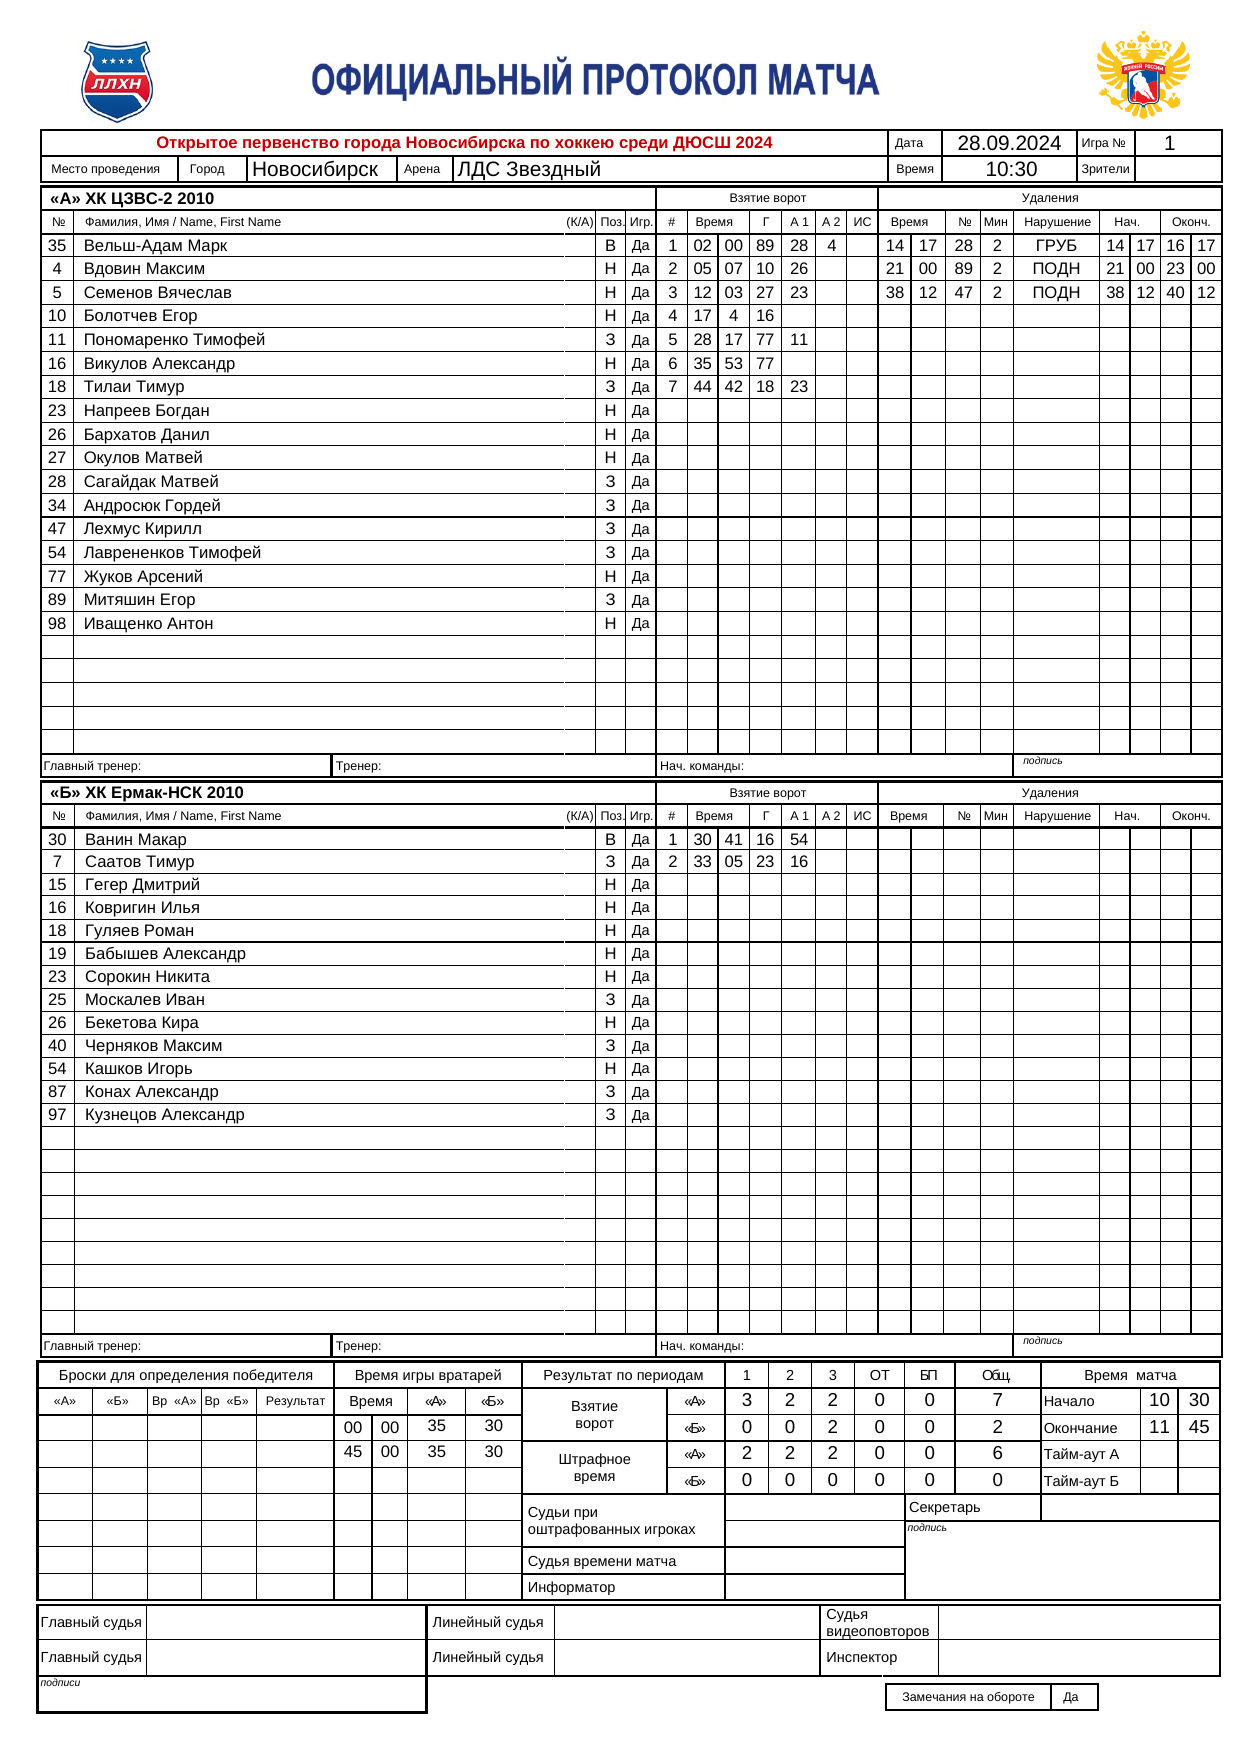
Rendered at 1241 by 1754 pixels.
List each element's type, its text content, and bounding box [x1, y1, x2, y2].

table_cell [1161, 683, 1190, 706]
table_header «А» ХК ЦЗВС-2 2010 [42, 188, 655, 209]
table_cell 2 [956, 1415, 1040, 1440]
table_cell [1014, 612, 1099, 634]
table_cell [42, 1173, 74, 1195]
table_cell 10:30 [943, 157, 1076, 181]
table_cell Н [596, 943, 625, 964]
table_cell [719, 659, 749, 682]
table_cell [782, 1311, 815, 1333]
table_cell [1161, 1173, 1190, 1195]
table_cell Да [626, 518, 655, 540]
table_cell 77 [42, 565, 73, 587]
table_cell 54 [42, 1058, 74, 1079]
table_cell 30 [1179, 1389, 1219, 1413]
table_cell 17 [912, 235, 945, 256]
table_cell [565, 920, 595, 941]
table_cell [750, 1311, 781, 1333]
table_cell [565, 659, 595, 682]
table_cell [750, 1196, 781, 1218]
table_cell 10 [1141, 1389, 1177, 1413]
table_cell [408, 1494, 465, 1520]
table_cell Пономаренко Тимофей [74, 328, 564, 351]
table_cell [750, 470, 781, 493]
table_cell [1100, 1058, 1129, 1079]
table_cell [39, 1468, 92, 1493]
table_cell Да [626, 446, 655, 469]
table_cell [1131, 1288, 1160, 1310]
table_cell [1014, 1104, 1099, 1126]
table_cell Вельш-Адам Марк [74, 235, 564, 256]
table_cell 00 [912, 257, 945, 280]
table_cell [657, 1104, 687, 1126]
table_cell 2 [657, 257, 687, 280]
table_cell [847, 730, 877, 753]
table_cell [981, 1288, 1013, 1310]
table_cell [719, 446, 749, 469]
table_cell 00 [373, 1441, 407, 1467]
table_cell [816, 1150, 846, 1172]
table_cell 2 [981, 281, 1013, 303]
table_cell Окулов Матвей [74, 446, 564, 469]
table_cell [626, 707, 655, 729]
table_cell Гуляев Роман [75, 920, 564, 941]
table_cell [912, 399, 945, 422]
table_cell [1100, 565, 1129, 587]
table_cell [816, 281, 846, 303]
table_cell [565, 1012, 595, 1033]
table_cell [596, 1265, 625, 1287]
table_cell 17 [688, 305, 717, 327]
table_cell [42, 683, 73, 706]
table_cell [1014, 565, 1099, 587]
table_cell Арена [398, 157, 452, 181]
table_cell подпись [906, 1522, 1219, 1599]
table_cell [565, 829, 595, 849]
table_cell Информатор [523, 1575, 724, 1599]
table_cell [1161, 352, 1190, 374]
table_cell [750, 612, 781, 634]
table_cell [847, 494, 877, 516]
table_cell 35 [408, 1416, 465, 1440]
table_cell [596, 707, 625, 729]
table_cell 21 [879, 257, 910, 280]
table_cell [879, 518, 910, 540]
table_cell 23 [42, 966, 74, 987]
table_cell 17 [1131, 235, 1160, 256]
table_cell 89 [946, 257, 980, 280]
table_cell [946, 305, 980, 327]
table_cell [719, 1081, 749, 1103]
table_cell [202, 1574, 256, 1599]
table_cell Город [179, 157, 246, 181]
table_cell [565, 707, 595, 729]
table_cell Да [626, 966, 655, 987]
table_cell [912, 1242, 943, 1264]
table_cell [565, 1196, 595, 1218]
table_cell Н [596, 423, 625, 445]
table_cell [719, 943, 749, 964]
table_cell [816, 541, 846, 564]
table_cell [657, 612, 687, 634]
table_cell [719, 518, 749, 540]
table_cell [1014, 730, 1099, 753]
table_cell [879, 707, 910, 729]
table_cell [565, 1150, 595, 1172]
table_cell Линейный судья [428, 1640, 554, 1675]
table_cell [782, 1173, 815, 1195]
table_cell [719, 966, 749, 987]
table_cell [1131, 943, 1160, 964]
table_cell [565, 328, 595, 351]
table_cell [1014, 376, 1099, 398]
table_cell 5 [42, 281, 73, 303]
table_cell [750, 1127, 781, 1149]
table_cell [1192, 1081, 1221, 1103]
table_cell [1131, 1242, 1160, 1264]
table_cell # [657, 805, 687, 826]
table_cell Инспектор [821, 1640, 938, 1675]
table_cell [148, 1574, 201, 1599]
table_cell Н [596, 446, 625, 469]
table_cell [847, 541, 877, 564]
table_cell Сорокин Никита [75, 966, 564, 987]
table_cell [912, 829, 943, 849]
table_cell [816, 1035, 846, 1057]
table_cell [42, 659, 73, 682]
table_cell [688, 1288, 717, 1310]
table_cell 16 [42, 352, 73, 374]
table_cell [1131, 1058, 1160, 1079]
table_cell [596, 1150, 625, 1172]
table_cell [750, 989, 781, 1011]
table_cell [565, 683, 595, 706]
table_cell Бекетова Кира [75, 1012, 564, 1033]
table_cell [879, 966, 910, 987]
table_cell [1100, 730, 1129, 753]
table_cell [93, 1547, 147, 1573]
table_header Взятие ворот [657, 188, 877, 209]
table_cell Н [596, 1012, 625, 1033]
table_cell [626, 1196, 655, 1218]
table_cell З [596, 376, 625, 398]
table_cell [688, 588, 717, 611]
table_cell [782, 966, 815, 987]
table_cell 77 [750, 328, 781, 351]
table_cell Нач. [1100, 211, 1160, 233]
table_cell [74, 683, 564, 706]
table_cell [879, 1035, 910, 1057]
table_cell [879, 683, 910, 706]
table_cell [981, 829, 1013, 849]
table_cell [847, 1265, 877, 1287]
table_cell [750, 920, 781, 941]
table_cell [847, 966, 877, 987]
table_cell 53 [719, 352, 749, 374]
table_cell [816, 1012, 846, 1033]
table_cell [816, 1242, 846, 1264]
table_cell [1131, 352, 1160, 374]
table_cell [688, 541, 717, 564]
table_cell [688, 966, 717, 987]
table_cell Ковригин Илья [75, 896, 564, 918]
table_cell [1100, 1196, 1129, 1218]
table_cell 41 [719, 829, 749, 849]
table_cell [1192, 352, 1221, 374]
table_cell [912, 1127, 943, 1149]
table_cell [782, 707, 815, 729]
table_cell [1100, 328, 1129, 351]
table_cell [782, 1104, 815, 1126]
table_cell Н [596, 257, 625, 280]
table_cell [688, 423, 717, 445]
table_cell [1161, 707, 1190, 729]
table_cell [726, 1521, 904, 1546]
table_cell [657, 1219, 687, 1241]
table_cell [1179, 1468, 1219, 1493]
table_cell «А» [668, 1389, 724, 1413]
table_cell [782, 874, 815, 895]
table_cell 44 [688, 376, 717, 398]
table_cell [1161, 1288, 1190, 1310]
table_cell [408, 1547, 465, 1573]
table_cell [981, 1219, 1013, 1241]
table_cell [782, 659, 815, 682]
table_cell [565, 235, 595, 256]
table_cell [750, 896, 781, 918]
table_cell Викулов Александр [74, 352, 564, 374]
table_cell [912, 1150, 943, 1172]
table_cell [847, 659, 877, 682]
table_cell 00 [373, 1416, 407, 1440]
table_cell [1014, 588, 1099, 611]
table_header Дата [889, 131, 941, 155]
table_cell [373, 1468, 407, 1493]
table_cell Фамилия, Имя / Name, First Name [75, 805, 565, 826]
table_cell [750, 588, 781, 611]
table_cell 0 [726, 1415, 768, 1440]
table_cell [944, 1058, 980, 1079]
table_cell [257, 1441, 333, 1467]
table_cell [626, 1288, 655, 1310]
table_cell [1100, 1127, 1129, 1149]
table_cell [657, 518, 687, 540]
table_header БП [905, 1363, 954, 1387]
table_cell [1131, 588, 1160, 611]
table_cell [688, 730, 717, 753]
table_cell [719, 1104, 749, 1126]
table_cell [257, 1416, 333, 1440]
table_cell [688, 943, 717, 964]
table_cell подписи [39, 1677, 425, 1711]
table_cell [565, 399, 595, 422]
table_cell [879, 588, 910, 611]
table_cell [657, 1058, 687, 1079]
table_cell [1161, 1265, 1190, 1287]
table_cell [148, 1468, 201, 1493]
table_cell [565, 1311, 595, 1333]
table_cell [816, 829, 846, 849]
table_cell [879, 1012, 910, 1033]
table_cell [1192, 1242, 1221, 1264]
table_cell [912, 1265, 943, 1287]
table_cell [816, 1127, 846, 1149]
table_cell [148, 1547, 201, 1573]
table_cell 00 [335, 1416, 371, 1440]
table_cell [912, 707, 945, 729]
table_cell [750, 1150, 781, 1172]
table_cell ЛДС Звездный [454, 157, 887, 181]
table_cell [1099, 1682, 1220, 1711]
table_cell [981, 943, 1013, 964]
table_cell [93, 1416, 147, 1440]
table_cell А 2 [816, 211, 846, 233]
table_cell [657, 1012, 687, 1033]
table_cell [816, 920, 846, 941]
table_cell 16 [782, 850, 815, 872]
table_cell [565, 352, 595, 374]
table_cell [912, 1035, 943, 1057]
table_cell [42, 707, 73, 729]
table_cell [847, 1104, 877, 1126]
table_cell [816, 636, 846, 658]
table_cell [719, 399, 749, 422]
table_header Результат по периодам [523, 1363, 724, 1387]
table_cell [912, 305, 945, 327]
table_cell [1161, 943, 1190, 964]
table_cell [626, 683, 655, 706]
table_cell [750, 446, 781, 469]
table_cell [847, 328, 877, 351]
table_cell [944, 1081, 980, 1103]
table_cell [719, 565, 749, 587]
table_cell 4 [719, 305, 749, 327]
table_cell [1100, 1035, 1129, 1057]
table_cell [912, 470, 945, 493]
table_cell [847, 446, 877, 469]
table_cell 00 [1131, 257, 1160, 280]
table_cell 27 [750, 281, 781, 303]
table_cell [847, 1012, 877, 1033]
table_cell [657, 1173, 687, 1195]
table_cell [719, 1242, 749, 1264]
table_header 1 [726, 1363, 768, 1387]
table_cell [946, 659, 980, 682]
table_cell [555, 1640, 819, 1675]
table_cell [912, 850, 943, 872]
table_cell 4 [816, 235, 846, 256]
table_cell [944, 1173, 980, 1195]
table_cell [912, 423, 945, 445]
table_cell 30 [466, 1441, 521, 1467]
table_cell [688, 1104, 717, 1126]
table_cell [981, 541, 1013, 564]
table_cell Тилаи Тимур [74, 376, 564, 398]
table_cell [816, 1288, 846, 1310]
table_cell [1100, 1219, 1129, 1241]
table_cell [75, 1242, 564, 1264]
table_cell [596, 683, 625, 706]
table_cell [782, 541, 815, 564]
table_cell [816, 423, 846, 445]
table_cell [879, 1127, 910, 1149]
table_cell [555, 1606, 819, 1639]
table_cell подпись [1014, 1335, 1221, 1356]
table_cell [981, 683, 1013, 706]
table_cell Время [335, 1389, 407, 1413]
table_cell Секретарь [906, 1495, 1040, 1520]
table_cell Да [626, 281, 655, 303]
table_header Время матча [1042, 1363, 1219, 1387]
table_cell 0 [905, 1442, 954, 1467]
table_cell [565, 1288, 595, 1310]
table_cell [1192, 659, 1221, 682]
table_cell Время [889, 157, 941, 181]
table_cell Штрафное время [523, 1442, 666, 1493]
table_cell [1161, 1081, 1190, 1103]
table_cell 0 [905, 1468, 954, 1493]
table_cell [74, 659, 564, 682]
table_cell [1192, 1058, 1221, 1079]
table_cell [1014, 896, 1099, 918]
table_cell [847, 399, 877, 422]
table_cell [750, 423, 781, 445]
table_cell [879, 1173, 910, 1195]
table_cell Время [879, 211, 945, 233]
table_cell [847, 281, 877, 303]
table_cell [1192, 966, 1221, 987]
table_cell [912, 446, 945, 469]
table_cell [1131, 683, 1160, 706]
table_cell Оконч. [1161, 211, 1221, 233]
table_cell [782, 399, 815, 422]
table_header 2 [769, 1363, 811, 1387]
table_cell 0 [726, 1468, 768, 1493]
table_cell Тайм-аут А [1042, 1441, 1140, 1467]
table_cell [657, 1265, 687, 1287]
table_cell [1100, 423, 1129, 445]
table_cell [782, 518, 815, 540]
table_cell [688, 1035, 717, 1057]
table_cell [981, 1058, 1013, 1079]
table_cell [750, 1265, 781, 1287]
table_cell [946, 612, 980, 634]
table_cell 2 [981, 235, 1013, 256]
table_cell [1131, 1104, 1160, 1126]
table_cell [726, 1575, 904, 1599]
table_cell [912, 730, 945, 753]
table_cell 0 [855, 1415, 904, 1440]
table_cell 26 [42, 1012, 74, 1033]
table_cell [147, 1606, 425, 1639]
table_cell [944, 1150, 980, 1172]
table_cell [1192, 1012, 1221, 1033]
table_cell [981, 328, 1013, 351]
table_cell 35 [42, 235, 73, 256]
table_cell [1014, 518, 1099, 540]
table_cell [657, 683, 687, 706]
table_cell [1100, 850, 1129, 872]
table_cell [1192, 707, 1221, 729]
table_cell [1161, 494, 1190, 516]
table_cell [912, 1196, 943, 1218]
table_cell 1 [657, 829, 687, 849]
table_cell [466, 1521, 521, 1546]
table_cell [657, 470, 687, 493]
table_cell [565, 896, 595, 918]
table_cell [1192, 1265, 1221, 1287]
table_cell [847, 943, 877, 964]
table_cell Да [626, 565, 655, 587]
table_cell [1161, 636, 1190, 658]
table_cell [1131, 1196, 1160, 1218]
table_cell [912, 588, 945, 611]
table_cell Бабышев Александр [75, 943, 564, 964]
table_cell [1014, 989, 1099, 1011]
table_cell [981, 636, 1013, 658]
table_cell [1014, 1219, 1099, 1241]
table_cell 12 [688, 281, 717, 303]
table_cell [596, 1242, 625, 1264]
table_cell Г [750, 805, 781, 826]
table_cell [596, 636, 625, 658]
table_cell Время [688, 211, 749, 233]
table_cell 23 [782, 376, 815, 398]
table_cell [944, 829, 980, 849]
table_cell [1192, 612, 1221, 634]
table_cell [912, 376, 945, 398]
table_cell Н [596, 305, 625, 327]
table_cell 54 [782, 829, 815, 849]
table_cell [912, 1173, 943, 1195]
table_cell [39, 1521, 92, 1546]
table_cell 17 [1192, 235, 1221, 256]
table_cell [1192, 989, 1221, 1011]
table_cell [981, 1104, 1013, 1126]
table_cell [688, 1150, 717, 1172]
table_cell [946, 328, 980, 351]
table_cell [565, 423, 595, 445]
table_cell В [596, 829, 625, 849]
table_cell [1100, 1311, 1129, 1333]
table_cell [782, 352, 815, 374]
table_cell [626, 730, 655, 753]
table_cell Место проведения [42, 157, 177, 181]
table_cell [782, 1265, 815, 1287]
table_cell Саатов Тимур [75, 850, 564, 872]
table_cell [944, 1265, 980, 1287]
table_cell [879, 1219, 910, 1241]
table_cell [1161, 920, 1190, 941]
table_cell [981, 1173, 1013, 1195]
table_cell [847, 850, 877, 872]
table_cell [750, 874, 781, 895]
table_cell [1014, 659, 1099, 682]
table_cell [565, 470, 595, 493]
table_cell [626, 1242, 655, 1264]
table_cell [1161, 659, 1190, 682]
table_cell [42, 1150, 74, 1172]
table_cell Н [596, 1058, 625, 1079]
table_cell [1014, 494, 1099, 516]
table_cell Игр. [626, 805, 655, 826]
table_cell [750, 1173, 781, 1195]
table_cell [688, 470, 717, 493]
table_cell ИС [847, 211, 877, 233]
table_cell [688, 1242, 717, 1264]
table_cell [1042, 1495, 1219, 1520]
table_cell [1100, 966, 1129, 987]
table_cell 11 [782, 328, 815, 351]
table_cell [1014, 1058, 1099, 1079]
table_cell [981, 659, 1013, 682]
table_cell Ванин Макар [75, 829, 564, 849]
table_cell [75, 1150, 564, 1172]
table_cell [1131, 874, 1160, 895]
table_cell [879, 920, 910, 941]
table_cell [1161, 896, 1190, 918]
table_cell [1161, 423, 1190, 445]
table_cell [1161, 850, 1190, 872]
table_cell [688, 920, 717, 941]
table_cell [981, 1311, 1013, 1333]
table_cell [1100, 352, 1129, 374]
table_cell [1131, 470, 1160, 493]
table_cell 23 [1161, 257, 1190, 280]
table_cell [782, 636, 815, 658]
table_cell [847, 376, 877, 398]
table_cell [782, 1150, 815, 1172]
table_cell [1131, 966, 1160, 987]
table_cell 26 [42, 423, 73, 445]
table_cell [981, 494, 1013, 516]
table_cell 28 [42, 470, 73, 493]
table_cell [1192, 305, 1221, 327]
table_cell [847, 707, 877, 729]
table_cell [1131, 305, 1160, 327]
table_cell [782, 588, 815, 611]
table_cell 4 [657, 305, 687, 327]
table_cell [719, 1173, 749, 1195]
table_cell 45 [335, 1441, 371, 1467]
table_cell [816, 1219, 846, 1241]
table_cell [847, 1173, 877, 1195]
table_cell З [596, 1035, 625, 1057]
table_cell [816, 1081, 846, 1103]
table_cell [1161, 376, 1190, 398]
table_cell [1192, 376, 1221, 398]
table_cell [335, 1521, 371, 1546]
table_cell [750, 518, 781, 540]
table_cell [883, 1677, 1220, 1681]
table_cell [1100, 920, 1129, 941]
table_cell [816, 730, 846, 753]
table_cell 16 [750, 829, 781, 849]
table_cell Андросюк Гордей [74, 494, 564, 516]
table_cell [1161, 1311, 1190, 1333]
table_cell [565, 730, 595, 753]
table_cell [981, 1265, 1013, 1287]
table_cell 0 [855, 1442, 904, 1467]
table_cell [93, 1521, 147, 1546]
table_cell № [946, 211, 980, 233]
table_cell Н [596, 874, 625, 895]
table_cell [816, 943, 846, 964]
table_cell [1192, 1219, 1221, 1241]
table_cell [912, 1081, 943, 1103]
table_cell [750, 636, 781, 658]
table_header «Б» ХК Ермак-НСК 2010 [42, 783, 655, 803]
table_cell [626, 1173, 655, 1195]
table_cell Да [626, 235, 655, 256]
table_cell 35 [688, 352, 717, 374]
table_cell [1100, 896, 1129, 918]
table_cell Да [626, 1035, 655, 1057]
table_cell [148, 1521, 201, 1546]
table_cell [257, 1494, 333, 1520]
table_header 28.09.2024 [943, 131, 1076, 155]
table_cell 7 [657, 376, 687, 398]
table_cell Да [626, 943, 655, 964]
table_cell [657, 541, 687, 564]
table_cell 25 [42, 989, 74, 1011]
table_cell 2 [981, 257, 1013, 280]
table_cell Н [596, 612, 625, 634]
table_cell 47 [42, 518, 73, 540]
table_cell [944, 1035, 980, 1057]
table_cell [981, 305, 1013, 327]
table_cell [750, 565, 781, 587]
table_cell [657, 1196, 687, 1218]
table_cell [1100, 829, 1129, 849]
table_cell 2 [769, 1442, 811, 1467]
table_cell [981, 1081, 1013, 1103]
table_cell [1161, 1219, 1190, 1241]
table_cell [944, 1127, 980, 1149]
table_cell 02 [688, 235, 717, 256]
table_cell [565, 1219, 595, 1241]
table_cell Конах Александр [75, 1081, 564, 1103]
table_cell Н [596, 896, 625, 918]
table_cell Новосибирск [248, 157, 396, 181]
table_cell 35 [408, 1441, 465, 1467]
table_cell З [596, 494, 625, 516]
table_cell [946, 376, 980, 398]
table_cell «А» [39, 1389, 92, 1413]
table_cell [879, 829, 910, 849]
table_cell [657, 1127, 687, 1149]
table_cell [42, 1196, 74, 1218]
table_cell [879, 305, 910, 327]
table_cell [750, 943, 781, 964]
table_cell [1161, 588, 1190, 611]
table_cell [981, 1035, 1013, 1057]
table_cell 12 [1192, 281, 1221, 303]
table_cell Судья видеоповторов [821, 1606, 938, 1639]
table_cell № [944, 805, 980, 826]
table_cell Судья времени матча [523, 1548, 724, 1573]
table_cell [719, 920, 749, 941]
table_cell [202, 1441, 256, 1467]
table_cell [847, 1311, 877, 1333]
table_cell [912, 683, 945, 706]
table_cell Да [626, 1058, 655, 1079]
table_cell [944, 1311, 980, 1333]
table_cell [816, 1104, 846, 1126]
table_cell [847, 565, 877, 587]
table_cell [719, 730, 749, 753]
table_cell [1192, 683, 1221, 706]
table_cell Н [596, 399, 625, 422]
table_cell [565, 1081, 595, 1103]
table_cell 40 [42, 1035, 74, 1057]
table_cell [1014, 470, 1099, 493]
table_cell В [596, 235, 625, 256]
table_cell [596, 1127, 625, 1149]
table_cell [39, 1441, 92, 1467]
table_cell [944, 943, 980, 964]
table_cell 28 [946, 235, 980, 256]
table_cell З [596, 470, 625, 493]
table_cell 7 [42, 850, 74, 872]
table_cell [93, 1574, 147, 1599]
table_cell [719, 423, 749, 445]
table_cell Фамилия, Имя / Name, First Name [74, 211, 565, 233]
table_cell Жуков Арсений [74, 565, 564, 587]
table_cell [1161, 1104, 1190, 1126]
table_cell [1131, 850, 1160, 872]
table_cell [1161, 305, 1190, 327]
table_header 1 [1136, 131, 1221, 155]
table_cell [1131, 1012, 1160, 1033]
table_cell [93, 1468, 147, 1493]
table_cell [782, 943, 815, 964]
table_cell 18 [750, 376, 781, 398]
table_cell Нарушение [1014, 805, 1099, 826]
table_cell [782, 920, 815, 941]
table_cell 6 [657, 352, 687, 374]
table_cell [688, 494, 717, 516]
table_cell Да [626, 896, 655, 918]
table_cell Вр «Б» [202, 1389, 256, 1413]
table_cell [657, 446, 687, 469]
table_cell [946, 565, 980, 587]
table_cell [1131, 1219, 1160, 1241]
table_cell [1161, 829, 1190, 849]
table_cell [565, 518, 595, 540]
table_cell [816, 1173, 846, 1195]
table_cell [39, 1416, 92, 1440]
table_cell Нарушение [1014, 211, 1099, 233]
table_cell [782, 1219, 815, 1241]
table_cell [981, 612, 1013, 634]
table_cell [816, 328, 846, 351]
table_cell [719, 1196, 749, 1218]
table_cell [1100, 874, 1129, 895]
table_cell [944, 1012, 980, 1033]
table_cell [1014, 636, 1099, 658]
table_cell [1014, 1196, 1099, 1218]
table_cell [912, 541, 945, 564]
table_cell Н [596, 281, 625, 303]
table_cell [750, 683, 781, 706]
table_cell [565, 494, 595, 516]
table_cell [1192, 1311, 1221, 1333]
table_cell [750, 966, 781, 987]
table_cell [847, 588, 877, 611]
table_cell Время [879, 805, 943, 826]
table_cell 15 [42, 874, 74, 895]
table_cell [816, 305, 846, 327]
table_cell № [42, 211, 73, 233]
table_cell [565, 1265, 595, 1287]
table_cell 45 [1179, 1415, 1219, 1440]
table_cell 87 [42, 1081, 74, 1103]
table_cell [688, 1196, 717, 1218]
table_cell 54 [42, 541, 73, 564]
table_cell Кузнецов Александр [75, 1104, 564, 1126]
table_cell [782, 1058, 815, 1079]
table_cell [847, 1288, 877, 1310]
table_cell Кашков Игорь [75, 1058, 564, 1079]
table_cell [1100, 518, 1129, 540]
table_cell [42, 1127, 74, 1149]
table_cell [1100, 1150, 1129, 1172]
table_cell [1100, 1104, 1129, 1126]
table_cell [782, 896, 815, 918]
table_cell [657, 943, 687, 964]
table_cell [626, 1265, 655, 1287]
table_cell [1100, 399, 1129, 422]
table_cell [688, 565, 717, 587]
table_header Удаления [879, 188, 1221, 209]
table_cell [565, 636, 595, 658]
table_cell А 1 [782, 211, 815, 233]
table_cell [39, 1494, 92, 1520]
table_cell [981, 850, 1013, 872]
table_cell 00 [1192, 257, 1221, 280]
table_cell [816, 470, 846, 493]
table_cell [408, 1468, 465, 1493]
table_cell [688, 612, 717, 634]
table_cell [816, 588, 846, 611]
table_cell [944, 1242, 980, 1264]
table_cell [847, 829, 877, 849]
table_cell Начало [1042, 1389, 1140, 1413]
table_cell Да [626, 470, 655, 493]
table_cell [847, 989, 877, 1011]
table_cell [981, 588, 1013, 611]
table_cell [847, 305, 877, 327]
table_cell 30 [42, 829, 74, 849]
table_cell [816, 659, 846, 682]
table_cell [782, 494, 815, 516]
table_header Замечания на обороте [887, 1685, 1050, 1709]
table_cell [816, 896, 846, 918]
table_cell [466, 1468, 521, 1493]
table_cell [816, 707, 846, 729]
table_cell [42, 1242, 74, 1264]
table_cell [879, 1104, 910, 1126]
table_cell [148, 1441, 201, 1467]
table_cell Гегер Дмитрий [75, 874, 564, 895]
table_cell Тренер: [333, 1335, 655, 1356]
table_cell [596, 1173, 625, 1195]
table_cell [750, 1288, 781, 1310]
table_header Броски для определения победителя [39, 1363, 333, 1387]
table_cell [1161, 518, 1190, 540]
table_cell [782, 1127, 815, 1149]
table_cell [944, 896, 980, 918]
table_cell [879, 659, 910, 682]
table_cell [719, 989, 749, 1011]
table_cell 05 [719, 850, 749, 872]
table_cell 34 [42, 494, 73, 516]
table_cell [1014, 1311, 1099, 1333]
table_cell [726, 1495, 904, 1520]
table_cell [565, 1127, 595, 1149]
table_cell [782, 305, 815, 327]
table_cell З [596, 1104, 625, 1126]
table_cell [944, 1288, 980, 1310]
table_cell [879, 1265, 910, 1287]
table_cell [1100, 989, 1129, 1011]
table_cell «Б» [93, 1389, 147, 1413]
table_cell [1192, 920, 1221, 941]
table_cell 19 [42, 943, 74, 964]
table_cell [912, 328, 945, 351]
table_cell Да [626, 257, 655, 280]
table_cell [719, 1035, 749, 1057]
table_cell [1014, 943, 1099, 964]
table_cell [42, 730, 73, 753]
table_cell [782, 565, 815, 587]
table_cell [879, 1288, 910, 1310]
table_cell [879, 399, 910, 422]
table_cell Лехмус Кирилл [74, 518, 564, 540]
table_cell [1100, 588, 1129, 611]
table_cell [816, 352, 846, 374]
table_cell [946, 446, 980, 469]
table_cell [879, 376, 910, 398]
table_cell [1179, 1441, 1219, 1467]
table_cell Н [596, 920, 625, 941]
table_cell [939, 1606, 1219, 1639]
table_cell [688, 896, 717, 918]
table_cell 28 [688, 328, 717, 351]
table_cell [688, 1173, 717, 1195]
table_cell [1192, 636, 1221, 658]
table_cell [1192, 494, 1221, 516]
table_cell [596, 1196, 625, 1218]
table_cell [879, 1150, 910, 1172]
table_cell [782, 683, 815, 706]
table_cell 1 [657, 235, 687, 256]
table_cell [847, 1058, 877, 1079]
table_cell [912, 1219, 943, 1241]
table_cell [1131, 707, 1160, 729]
table_cell [981, 1196, 1013, 1218]
table_cell [148, 1416, 201, 1440]
table_cell З [596, 588, 625, 611]
table_cell [879, 1311, 910, 1333]
table_cell [912, 1058, 943, 1079]
table_cell [726, 1548, 904, 1573]
table_cell [981, 1150, 1013, 1172]
table_cell [981, 874, 1013, 895]
table_cell [1192, 1104, 1221, 1126]
table_cell [202, 1468, 256, 1493]
table_cell [1014, 1288, 1099, 1310]
table_cell [565, 588, 595, 611]
table_header Взятие ворот [657, 783, 877, 803]
table_cell [847, 612, 877, 634]
table_cell [42, 1219, 74, 1241]
table_cell Поз. [596, 805, 625, 826]
table_cell [981, 1127, 1013, 1149]
table_cell [1192, 730, 1221, 753]
table_cell [1100, 494, 1129, 516]
table_cell [912, 1012, 943, 1033]
table_cell [565, 1104, 595, 1126]
table_cell [1131, 376, 1160, 398]
table_cell [944, 989, 980, 1011]
table_cell [719, 494, 749, 516]
table_cell [782, 1242, 815, 1264]
table_cell [257, 1468, 333, 1493]
table_cell [1100, 376, 1129, 398]
table_cell [782, 423, 815, 445]
table_cell 16 [1161, 235, 1190, 256]
table_cell [626, 659, 655, 682]
table_cell [847, 1150, 877, 1172]
table_cell [565, 376, 595, 398]
table_cell [719, 1058, 749, 1079]
table_cell [912, 920, 943, 941]
table_cell [1014, 399, 1099, 422]
table_cell [782, 989, 815, 1011]
table_cell [1131, 989, 1160, 1011]
table_cell 2 [726, 1442, 768, 1467]
table_cell [1192, 565, 1221, 587]
table_cell [719, 588, 749, 611]
table_cell 5 [657, 328, 687, 351]
table_cell [1100, 1242, 1129, 1264]
table_cell 18 [42, 920, 74, 941]
table_cell З [596, 328, 625, 351]
table_cell [981, 518, 1013, 540]
table_cell [1192, 1196, 1221, 1218]
table_cell [1192, 943, 1221, 964]
table_cell [75, 1311, 564, 1333]
table_cell 30 [466, 1416, 521, 1440]
table_cell [750, 707, 781, 729]
table_cell 0 [769, 1468, 811, 1493]
table_cell [981, 920, 1013, 941]
table_cell [1100, 470, 1129, 493]
table_cell [1014, 328, 1099, 351]
table_cell [944, 920, 980, 941]
table_cell [626, 1150, 655, 1172]
table_cell [816, 1196, 846, 1218]
table_cell [626, 1127, 655, 1149]
table_cell [847, 235, 877, 256]
table_cell [981, 470, 1013, 493]
table_cell 16 [750, 305, 781, 327]
table_cell [565, 1058, 595, 1079]
table_cell [74, 730, 564, 753]
table_cell [946, 494, 980, 516]
table_cell [688, 446, 717, 469]
table_cell [1100, 612, 1129, 634]
table_cell Семенов Вячеслав [74, 281, 564, 303]
table_cell Результат [257, 1389, 333, 1413]
table_cell [565, 305, 595, 327]
table_cell Иващенко Антон [74, 612, 564, 634]
table_cell [981, 1012, 1013, 1033]
table_cell Нач. команды: [657, 755, 1012, 776]
table_cell [257, 1547, 333, 1573]
table_cell [719, 1219, 749, 1241]
table_cell [1161, 399, 1190, 422]
table_cell [782, 1081, 815, 1103]
table_cell 4 [42, 257, 73, 280]
table_cell [847, 470, 877, 493]
table_cell Главный тренер: [42, 1335, 330, 1356]
table_cell [1161, 446, 1190, 469]
table_cell [657, 1288, 687, 1310]
table_cell [879, 943, 910, 964]
table_cell [75, 1288, 564, 1310]
table_cell [688, 518, 717, 540]
table_cell «Б » [466, 1389, 521, 1413]
table_cell 27 [42, 446, 73, 469]
table_cell [596, 1219, 625, 1241]
table_cell [816, 376, 846, 398]
table_header 3 [812, 1363, 854, 1387]
table_cell [1014, 683, 1099, 706]
table_cell [946, 730, 980, 753]
table_cell «Б» [668, 1468, 724, 1493]
table_cell [750, 541, 781, 564]
table_cell 2 [769, 1389, 811, 1413]
table_cell [335, 1547, 371, 1573]
table_cell [688, 1081, 717, 1103]
table_cell [1161, 541, 1190, 564]
table_cell Оконч. [1161, 805, 1221, 826]
table_cell [1192, 1150, 1221, 1172]
table_cell [93, 1441, 147, 1467]
table_cell [1192, 850, 1221, 872]
table_cell [944, 966, 980, 987]
table_cell [148, 1494, 201, 1520]
table_cell [565, 281, 595, 303]
table_cell Да [626, 1012, 655, 1033]
table_cell Да [626, 541, 655, 564]
table_cell [1014, 1127, 1099, 1149]
table_cell Главный тренер: [42, 755, 330, 776]
table_cell 11 [42, 328, 73, 351]
table_cell Г [750, 211, 781, 233]
table_cell [879, 1196, 910, 1218]
table_cell ГРУБ [1014, 235, 1099, 256]
table_cell 38 [879, 281, 910, 303]
table_cell [1100, 683, 1129, 706]
table_cell [847, 1035, 877, 1057]
table_cell [1161, 1196, 1190, 1218]
table_cell [1014, 874, 1099, 895]
table_cell [847, 1219, 877, 1241]
table_cell [1131, 565, 1160, 587]
table_cell [657, 1150, 687, 1172]
table_cell [847, 518, 877, 540]
table_cell (К/А) [565, 805, 595, 826]
table_cell 40 [1161, 281, 1190, 303]
table_cell [373, 1547, 407, 1573]
table_header ОТ [855, 1363, 904, 1387]
table_cell [565, 943, 595, 964]
table_cell [657, 1311, 687, 1333]
table_cell [1100, 446, 1129, 469]
table_cell Главный судья [39, 1606, 146, 1639]
table_cell [782, 446, 815, 469]
table_cell [1141, 1468, 1177, 1493]
table_cell [1131, 1127, 1160, 1149]
table_cell 2 [812, 1389, 854, 1413]
table_cell [1161, 966, 1190, 987]
table_cell [1131, 399, 1160, 422]
table_cell [688, 874, 717, 895]
table_cell [912, 943, 943, 964]
table_cell [565, 966, 595, 987]
table_cell Н [596, 966, 625, 987]
table_cell [1192, 328, 1221, 351]
table_cell [335, 1494, 371, 1520]
table_cell [912, 659, 945, 682]
table_cell [1136, 157, 1221, 181]
table_cell [912, 636, 945, 658]
table_cell 7 [956, 1389, 1040, 1413]
table_cell [1161, 989, 1190, 1011]
table_cell [1014, 1035, 1099, 1057]
table_cell [1192, 874, 1221, 895]
table_cell ПОДН [1014, 257, 1099, 280]
table_cell Москалев Иван [75, 989, 564, 1011]
table_cell [1161, 730, 1190, 753]
table_cell [912, 1104, 943, 1126]
table_cell [912, 874, 943, 895]
table_cell [42, 1288, 74, 1310]
table_cell [879, 612, 910, 634]
table_cell [847, 896, 877, 918]
table_cell [944, 850, 980, 872]
table_cell [657, 1242, 687, 1264]
table_cell Игр. [626, 211, 655, 233]
table_cell [688, 1058, 717, 1079]
table_cell Болотчев Егор [74, 305, 564, 327]
table_cell [1014, 423, 1099, 445]
table_header Общ. [956, 1363, 1040, 1387]
table_cell [879, 1242, 910, 1264]
table_cell [912, 989, 943, 1011]
table_cell [879, 636, 910, 658]
table_cell [879, 328, 910, 351]
table_cell [626, 636, 655, 658]
table_cell [946, 518, 980, 540]
table_cell [657, 636, 687, 658]
table_cell Вдовин Максим [74, 257, 564, 280]
table_cell [981, 989, 1013, 1011]
table_cell 0 [855, 1468, 904, 1493]
table_cell [816, 874, 846, 895]
table_cell [816, 518, 846, 540]
table_cell [782, 730, 815, 753]
table_cell [981, 896, 1013, 918]
table_cell (К/А) [565, 211, 595, 233]
table_cell Линейный судья [428, 1606, 554, 1639]
table_cell Вр «А» [148, 1389, 201, 1413]
table_cell [879, 565, 910, 587]
table_cell Лаврененков Тимофей [74, 541, 564, 564]
table_cell Мин [981, 805, 1013, 826]
table_cell [75, 1127, 564, 1149]
table_cell 11 [1141, 1415, 1177, 1440]
table_cell [1131, 1150, 1160, 1172]
table_cell [657, 707, 687, 729]
table_cell 30 [688, 829, 717, 849]
table_cell 0 [855, 1389, 904, 1413]
table_cell 97 [42, 1104, 74, 1126]
table_cell [657, 989, 687, 1011]
table_cell [1192, 1288, 1221, 1310]
table_cell [688, 1127, 717, 1149]
table_cell [816, 565, 846, 587]
table_cell 12 [912, 281, 945, 303]
table_cell 42 [719, 376, 749, 398]
table_cell Н [596, 565, 625, 587]
table_cell [1131, 1081, 1160, 1103]
table_cell 0 [956, 1468, 1040, 1493]
table_cell 38 [1100, 281, 1129, 303]
table_cell [1131, 328, 1160, 351]
table_cell [428, 1677, 882, 1711]
table_cell [1014, 446, 1099, 469]
table_cell [1014, 1242, 1099, 1264]
table_cell [1014, 1150, 1099, 1172]
table_cell [1100, 305, 1129, 327]
table_cell [1131, 920, 1160, 941]
table_cell [1131, 446, 1160, 469]
table_cell [750, 1012, 781, 1033]
table_cell [879, 850, 910, 872]
table_cell [816, 1058, 846, 1079]
table_cell подпись [1014, 755, 1221, 776]
table_cell [596, 1288, 625, 1310]
table_cell Да [626, 874, 655, 895]
table_cell Да [626, 1081, 655, 1103]
table_cell [1014, 305, 1099, 327]
table_cell [944, 874, 980, 895]
table_cell [981, 399, 1013, 422]
table_cell [847, 683, 877, 706]
table_cell [816, 446, 846, 469]
table_cell 77 [750, 352, 781, 374]
table_cell [657, 730, 687, 753]
table_cell 0 [905, 1415, 954, 1440]
table_cell 05 [688, 257, 717, 280]
table_cell 0 [905, 1389, 954, 1413]
table_cell [750, 1035, 781, 1057]
table_cell З [596, 541, 625, 564]
table_cell [688, 659, 717, 682]
table_header Удаления [879, 783, 1221, 803]
table_cell [719, 896, 749, 918]
table_cell [39, 1547, 92, 1573]
table_cell # [657, 211, 687, 233]
table_cell Окончание [1042, 1415, 1140, 1440]
table_cell [879, 352, 910, 374]
table_cell 33 [688, 850, 717, 872]
table_cell [1131, 1035, 1160, 1057]
table_cell [981, 376, 1013, 398]
table_cell [408, 1574, 465, 1599]
table_cell [1192, 423, 1221, 445]
table_cell [657, 588, 687, 611]
table_cell [688, 1219, 717, 1241]
table_cell [688, 636, 717, 658]
table_cell [565, 446, 595, 469]
table_cell [912, 966, 943, 987]
table_cell Бархатов Данил [74, 423, 564, 445]
table_header Игра № [1078, 131, 1134, 155]
table_cell [1100, 541, 1129, 564]
table_cell 2 [657, 850, 687, 872]
table_cell [750, 1058, 781, 1079]
table_cell [816, 399, 846, 422]
table_cell [1161, 1242, 1190, 1264]
table_cell [565, 541, 595, 564]
table_cell [1014, 1012, 1099, 1033]
table_cell [944, 1219, 980, 1241]
table_cell 17 [719, 328, 749, 351]
table_cell 07 [719, 257, 749, 280]
table_cell [816, 1265, 846, 1287]
table_cell [657, 494, 687, 516]
table_cell [1161, 612, 1190, 634]
table_cell [981, 423, 1013, 445]
table_cell [944, 1104, 980, 1126]
table_cell [719, 874, 749, 895]
table_cell [719, 1127, 749, 1149]
table_cell [847, 257, 877, 280]
table_cell [879, 470, 910, 493]
table_cell [657, 399, 687, 422]
table_cell [75, 1173, 564, 1195]
table_cell 03 [719, 281, 749, 303]
table_cell Да [626, 352, 655, 374]
table_cell [1100, 1173, 1129, 1195]
table_cell Поз. [596, 211, 625, 233]
table_cell [912, 1311, 943, 1333]
table_cell [750, 1219, 781, 1241]
table_cell [373, 1521, 407, 1546]
table_cell [688, 989, 717, 1011]
table_cell [782, 1035, 815, 1057]
table_cell [1131, 829, 1160, 849]
table_cell [202, 1494, 256, 1520]
table_cell Н [596, 352, 625, 374]
table_cell [657, 565, 687, 587]
table_cell [688, 707, 717, 729]
table_cell [596, 659, 625, 682]
table_cell [816, 683, 846, 706]
table_cell [946, 683, 980, 706]
table_cell [1161, 328, 1190, 351]
table_cell [946, 352, 980, 374]
table_cell [565, 1173, 595, 1195]
table_cell [1014, 1081, 1099, 1103]
table_cell [688, 1311, 717, 1333]
table_cell [1014, 707, 1099, 729]
table_cell [750, 399, 781, 422]
table_cell [1161, 1035, 1190, 1057]
table_cell [373, 1574, 407, 1599]
table_cell Да [626, 588, 655, 611]
table_cell [912, 896, 943, 918]
table_cell 16 [42, 896, 74, 918]
table_cell [847, 1081, 877, 1103]
table_cell З [596, 518, 625, 540]
table_cell [847, 1127, 877, 1149]
table_cell [1014, 1265, 1099, 1287]
table_cell [719, 1012, 749, 1033]
table_cell [1161, 1012, 1190, 1033]
table_cell [981, 446, 1013, 469]
table_cell [1131, 612, 1160, 634]
table_cell 23 [750, 850, 781, 872]
table_cell № [42, 805, 74, 826]
table_cell Митяшин Егор [74, 588, 564, 611]
table_cell [1161, 1150, 1190, 1172]
table_cell Да [626, 612, 655, 634]
table_cell [816, 257, 846, 280]
table_cell А 2 [816, 805, 846, 826]
table_cell 10 [42, 305, 73, 327]
table_cell [879, 1081, 910, 1103]
table_cell [750, 1242, 781, 1264]
table_cell 3 [726, 1389, 768, 1413]
table_cell ПОДН [1014, 281, 1099, 303]
table_cell [1100, 1081, 1129, 1103]
table_cell 26 [782, 257, 815, 280]
table_cell 47 [946, 281, 980, 303]
table_cell Да [626, 494, 655, 516]
table_cell [879, 896, 910, 918]
table_cell [1100, 1288, 1129, 1310]
table_cell [946, 636, 980, 658]
table_cell [1014, 1173, 1099, 1195]
table_cell [75, 1219, 564, 1241]
table_cell [565, 565, 595, 587]
table_cell [1161, 1127, 1190, 1149]
table_cell [750, 659, 781, 682]
table_cell Тренер: [333, 755, 655, 776]
table_cell [466, 1494, 521, 1520]
table_cell [565, 850, 595, 872]
table_cell [912, 494, 945, 516]
table_cell [879, 874, 910, 895]
table_cell «Б» [668, 1415, 724, 1440]
table_cell [74, 707, 564, 729]
table_cell Нач. команды: [657, 1335, 1012, 1356]
table_cell [879, 541, 910, 564]
table_cell 2 [812, 1442, 854, 1467]
table_cell 12 [1131, 281, 1160, 303]
table_cell [719, 707, 749, 729]
table_cell [879, 494, 910, 516]
table_cell [946, 399, 980, 422]
table_cell [335, 1468, 371, 1493]
table_cell 21 [1100, 257, 1129, 280]
table_cell [750, 1104, 781, 1126]
table_cell Да [626, 829, 655, 849]
table_cell [565, 1242, 595, 1264]
table_cell Напреев Богдан [74, 399, 564, 422]
table_cell [912, 612, 945, 634]
table_cell [912, 565, 945, 587]
table_cell [981, 707, 1013, 729]
table_cell [1100, 1012, 1129, 1033]
table_cell [946, 588, 980, 611]
table_cell [750, 730, 781, 753]
table_cell [657, 1081, 687, 1103]
table_cell [847, 1242, 877, 1264]
table_cell Нач. [1100, 805, 1160, 826]
table_cell [1192, 399, 1221, 422]
table_cell [1100, 1265, 1129, 1287]
table_cell [1014, 966, 1099, 987]
table_cell [1192, 1035, 1221, 1057]
table_cell 10 [750, 257, 781, 280]
table_cell [1014, 541, 1099, 564]
table_cell [944, 1196, 980, 1218]
table_cell [657, 423, 687, 445]
table_cell [39, 1574, 92, 1599]
table_cell [1161, 874, 1190, 895]
table_cell [1100, 943, 1129, 964]
table_cell [912, 1288, 943, 1310]
table_cell [688, 1265, 717, 1287]
table_cell [1161, 470, 1190, 493]
table_cell [202, 1547, 256, 1573]
table_cell [657, 966, 687, 987]
table_cell Да [626, 1104, 655, 1126]
table_cell [879, 989, 910, 1011]
table_cell [981, 352, 1013, 374]
table_cell [257, 1574, 333, 1599]
table_cell [981, 565, 1013, 587]
table_cell [1100, 659, 1129, 682]
table_cell [847, 423, 877, 445]
table_cell 18 [42, 376, 73, 398]
table_cell [147, 1640, 425, 1675]
table_cell Зрители [1078, 157, 1134, 181]
table_cell [257, 1521, 333, 1546]
table_cell [879, 446, 910, 469]
table_cell [847, 920, 877, 941]
table_cell [1192, 829, 1221, 849]
picture [5, 28, 1197, 129]
table_cell 00 [719, 235, 749, 256]
table_cell [1161, 565, 1190, 587]
table_cell [782, 1012, 815, 1033]
table_cell [946, 470, 980, 493]
table_cell 2 [812, 1415, 854, 1440]
table_cell [816, 850, 846, 872]
table_cell [1131, 518, 1160, 540]
table_cell [1161, 1058, 1190, 1079]
table_cell [782, 470, 815, 493]
table_cell [816, 989, 846, 1011]
table_cell [750, 494, 781, 516]
table_cell Судьи при оштрафованных игроках [523, 1495, 724, 1546]
table_cell [879, 1058, 910, 1079]
table_cell [466, 1574, 521, 1599]
table_cell Да [626, 920, 655, 941]
table_cell 98 [42, 612, 73, 634]
table_cell 0 [769, 1415, 811, 1440]
table_cell [1131, 541, 1160, 564]
table_cell [657, 896, 687, 918]
table_cell [1014, 850, 1099, 872]
table_cell [1192, 1127, 1221, 1149]
table_cell [1192, 1173, 1221, 1195]
table_cell [657, 659, 687, 682]
table_cell [719, 612, 749, 634]
table_cell [42, 1311, 74, 1333]
table_cell [202, 1416, 256, 1440]
table_cell [1131, 896, 1160, 918]
table_cell 14 [879, 235, 910, 256]
table_cell [1192, 588, 1221, 611]
table_cell Взятие ворот [523, 1389, 666, 1440]
table_cell [750, 1081, 781, 1103]
table_cell 28 [782, 235, 815, 256]
table_cell [981, 730, 1013, 753]
table_cell Да [626, 989, 655, 1011]
table_cell [939, 1640, 1219, 1675]
table_cell З [596, 850, 625, 872]
table_cell [75, 1265, 564, 1287]
table_cell [847, 1196, 877, 1218]
table_cell [719, 683, 749, 706]
table_cell [847, 352, 877, 374]
table_cell [847, 874, 877, 895]
table_cell [408, 1521, 465, 1546]
table_cell [657, 920, 687, 941]
table_cell Черняков Максим [75, 1035, 564, 1057]
table_cell [688, 683, 717, 706]
table_cell Да [626, 850, 655, 872]
table_cell [1192, 541, 1221, 564]
table_cell [719, 1265, 749, 1287]
table_cell [75, 1196, 564, 1218]
table_cell [626, 1219, 655, 1241]
table_cell Да [626, 305, 655, 327]
table_cell [1014, 920, 1099, 941]
table_cell [565, 1035, 595, 1057]
table_cell Тайм-аут Б [1042, 1468, 1140, 1493]
table_cell [373, 1494, 407, 1520]
table_cell 89 [42, 588, 73, 611]
table_cell [1131, 1173, 1160, 1195]
table_cell [688, 1012, 717, 1033]
table_cell [1192, 446, 1221, 469]
table_cell [981, 966, 1013, 987]
table_cell [816, 966, 846, 987]
table_cell [1192, 896, 1221, 918]
table_cell «А» [668, 1442, 724, 1467]
table_cell [1131, 730, 1160, 753]
table_cell [1192, 518, 1221, 540]
table_cell [1131, 1265, 1160, 1287]
table_cell [1131, 636, 1160, 658]
table_cell Мин [981, 211, 1013, 233]
table_cell [202, 1521, 256, 1546]
table_cell [879, 730, 910, 753]
table_cell [912, 518, 945, 540]
table_cell [1014, 352, 1099, 374]
table_cell [93, 1494, 147, 1520]
table_cell [946, 541, 980, 564]
table_cell А 1 [782, 805, 815, 826]
table_cell [688, 399, 717, 422]
table_cell 0 [812, 1468, 854, 1493]
table_cell [596, 730, 625, 753]
table_cell [1192, 470, 1221, 493]
table_cell [782, 1196, 815, 1218]
table_cell [719, 636, 749, 658]
table_cell Да [626, 399, 655, 422]
table_cell 23 [782, 281, 815, 303]
table_cell [719, 541, 749, 564]
table_cell 89 [750, 235, 781, 256]
table_cell З [596, 989, 625, 1011]
table_cell 23 [42, 399, 73, 422]
table_header Время игры вратарей [335, 1363, 521, 1387]
table_header Открытое первенство города Новосибирска по хоккею среди ДЮСШ 2024 [42, 131, 887, 155]
table_cell [1131, 1311, 1160, 1333]
table_cell [657, 1035, 687, 1057]
table_cell [719, 470, 749, 493]
table_cell [816, 494, 846, 516]
table_cell [946, 423, 980, 445]
table_cell [816, 612, 846, 634]
table_cell [335, 1574, 371, 1599]
table_cell [42, 1265, 74, 1287]
table_cell [1131, 494, 1160, 516]
table_cell [912, 352, 945, 374]
table_cell [466, 1547, 521, 1573]
table_cell [719, 1311, 749, 1333]
table_cell Главный судья [39, 1640, 146, 1675]
table_cell [1141, 1441, 1177, 1467]
table_cell [657, 874, 687, 895]
table_cell [565, 257, 595, 280]
table_cell Сагайдак Матвей [74, 470, 564, 493]
table_cell 14 [1100, 235, 1129, 256]
table_cell [626, 1311, 655, 1333]
table_cell [74, 636, 564, 658]
table_cell «А» [408, 1389, 465, 1413]
table_cell [719, 1288, 749, 1310]
table_cell [1131, 423, 1160, 445]
table_cell 3 [657, 281, 687, 303]
table_cell [879, 423, 910, 445]
table_cell [565, 874, 595, 895]
table_cell [42, 636, 73, 658]
table_cell Да [626, 423, 655, 445]
table_cell Да [626, 376, 655, 398]
table_cell [596, 1311, 625, 1333]
table_cell Время [688, 805, 749, 826]
table_cell З [596, 1081, 625, 1103]
table_cell [981, 1242, 1013, 1264]
table_cell [1131, 659, 1160, 682]
table_cell [1100, 707, 1129, 729]
table_cell [1014, 829, 1099, 849]
table_cell [782, 1288, 815, 1310]
table_cell [816, 1311, 846, 1333]
table_cell [719, 1150, 749, 1172]
table_cell [847, 636, 877, 658]
table_cell [782, 612, 815, 634]
table_cell [1100, 636, 1129, 658]
table_cell [565, 612, 595, 634]
table_header Да [1052, 1685, 1097, 1709]
table_cell [565, 989, 595, 1011]
table_cell ИС [847, 805, 877, 826]
table_cell Да [626, 328, 655, 351]
table_cell 6 [956, 1442, 1040, 1467]
table_cell [946, 707, 980, 729]
